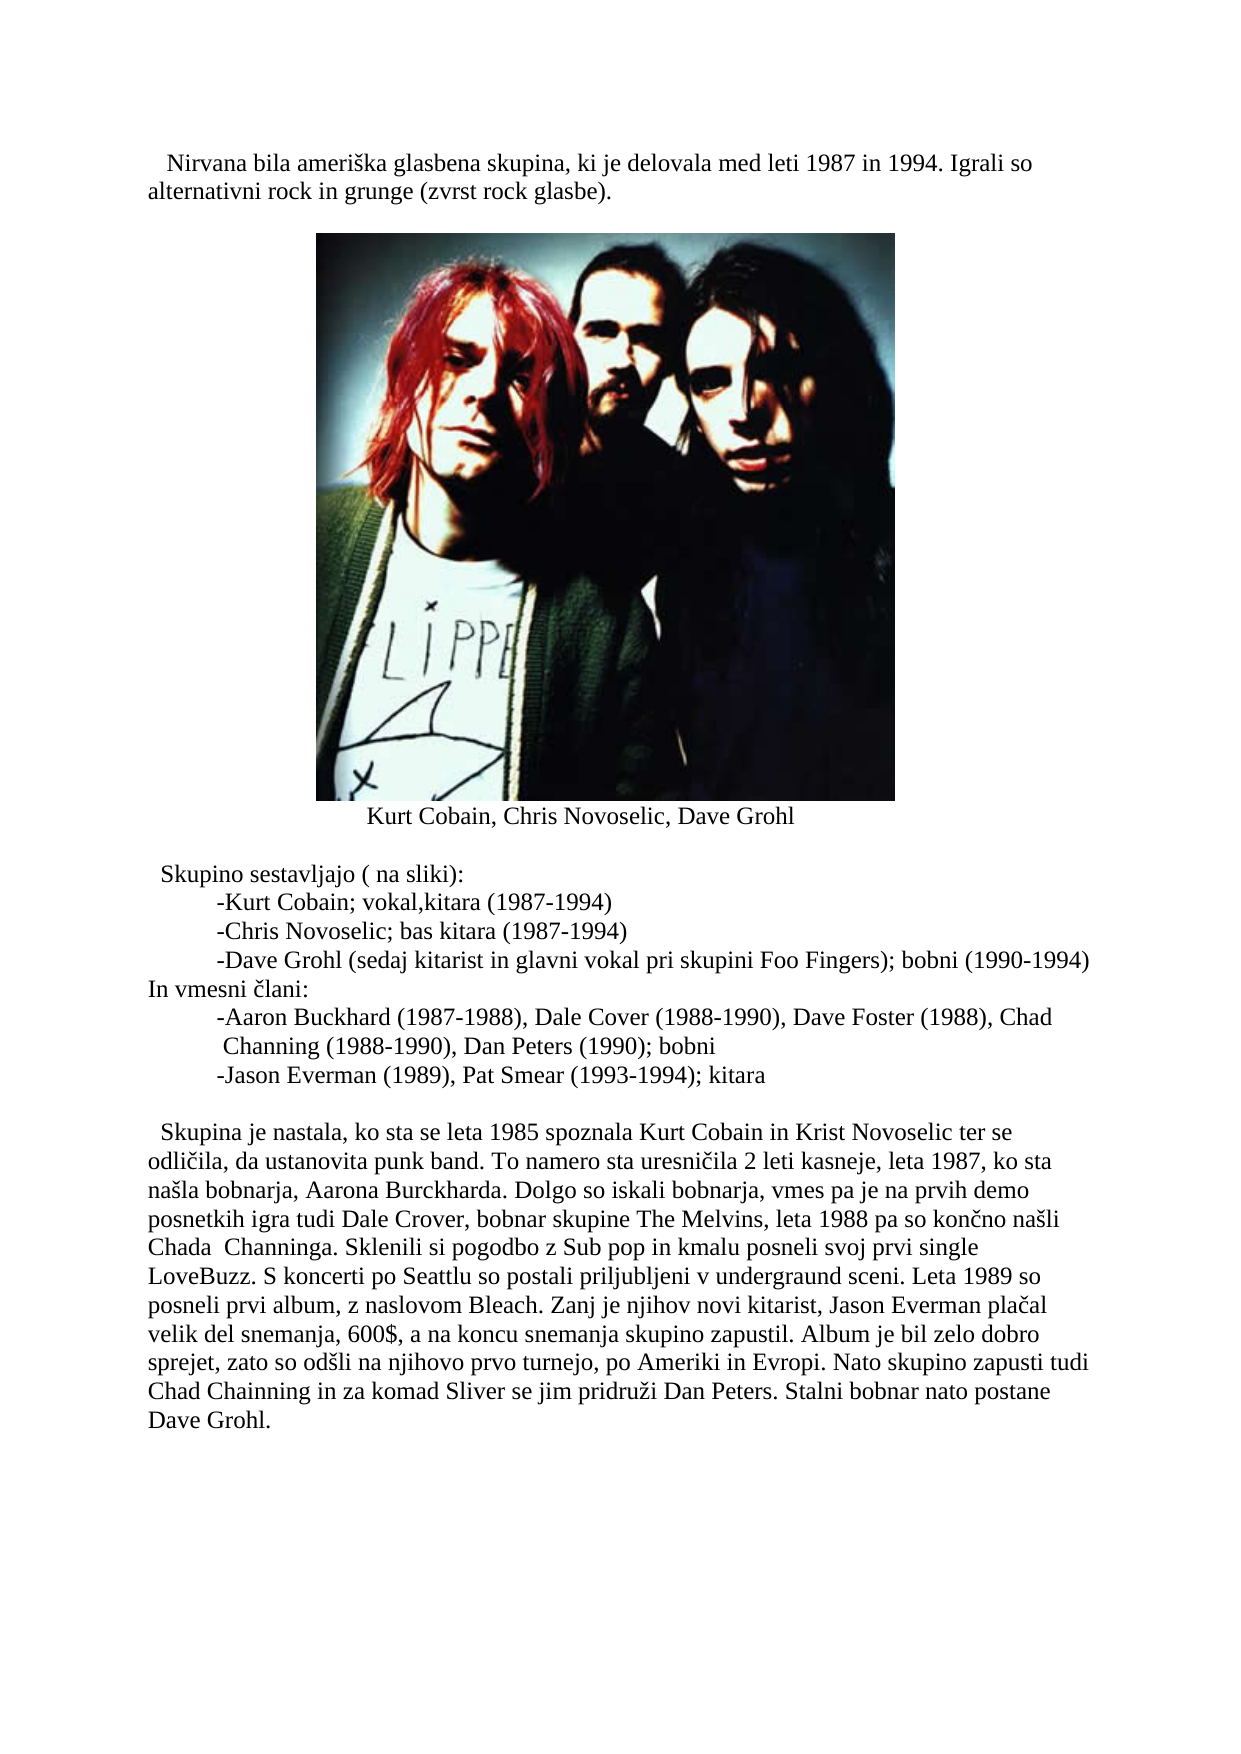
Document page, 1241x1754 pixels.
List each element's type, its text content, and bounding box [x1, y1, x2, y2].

picture [316, 233, 895, 801]
text -Chris Novoselic; bas kitara (1987-1994) [148, 916, 1093, 945]
text Nirvana bila ameriška glasbena skupina, ki je delovala med leti 1987 in 1994. Igrali so alternativni rock in grunge (zvrst rock glasbe). [148, 148, 1093, 205]
text -Dave Grohl (sedaj kitarist in glavni vokal pri skupini Foo Fingers); bobni (1990-1994) [148, 945, 1093, 974]
text -Jason Everman (1989), Pat Smear (1993-1994); kitara [148, 1060, 1093, 1089]
text Kurt Cobain, Chris Novoselic, Dave Grohl [148, 801, 1093, 830]
text Skupina je nastala, ko sta se leta 1985 spoznala Kurt Cobain in Krist Novoselic ter se odličila, da ustanovita punk band. To namero sta uresničila 2 leti kasneje, leta 1987, ko sta našla bobnarja, Aarona Burckharda. Dolgo so iskali bobnarja, vmes pa je na prvih demo posnetkih igra tudi Dale Crover, bobnar skupine The Melvins, leta 1988 pa so končno našli Chada Channinga. Sklenili si pogodbo z Sub pop in kmalu posneli svoj prvi single LoveBuzz. S koncerti po Seattlu so postali priljubljeni v undergraund sceni. Leta 1989 so posneli prvi album, z naslovom Bleach. Zanj je njihov novi kitarist, Jason Everman plačal velik del snemanja, 600$, a na koncu snemanja skupino zapustil. Album je bil zelo dobro sprejet, zato so odšli na njihovo prvo turnejo, po Ameriki in Evropi. Nato skupino zapusti tudi Chad Chainning in za komad Sliver se jim pridruži Dan Peters. Stalni bobnar nato postane Dave Grohl. [148, 1117, 1093, 1434]
text In vmesni člani: -Aaron Buckhard (1987-1988), Dale Cover (1988-1990), Dave Foster (1988), Chad [148, 974, 1093, 1031]
text Channing (1988-1990), Dan Peters (1990); bobni [148, 1031, 1093, 1060]
text Skupino sestavljajo ( na sliki): -Kurt Cobain; vokal,kitara (1987-1994) [148, 859, 1093, 916]
